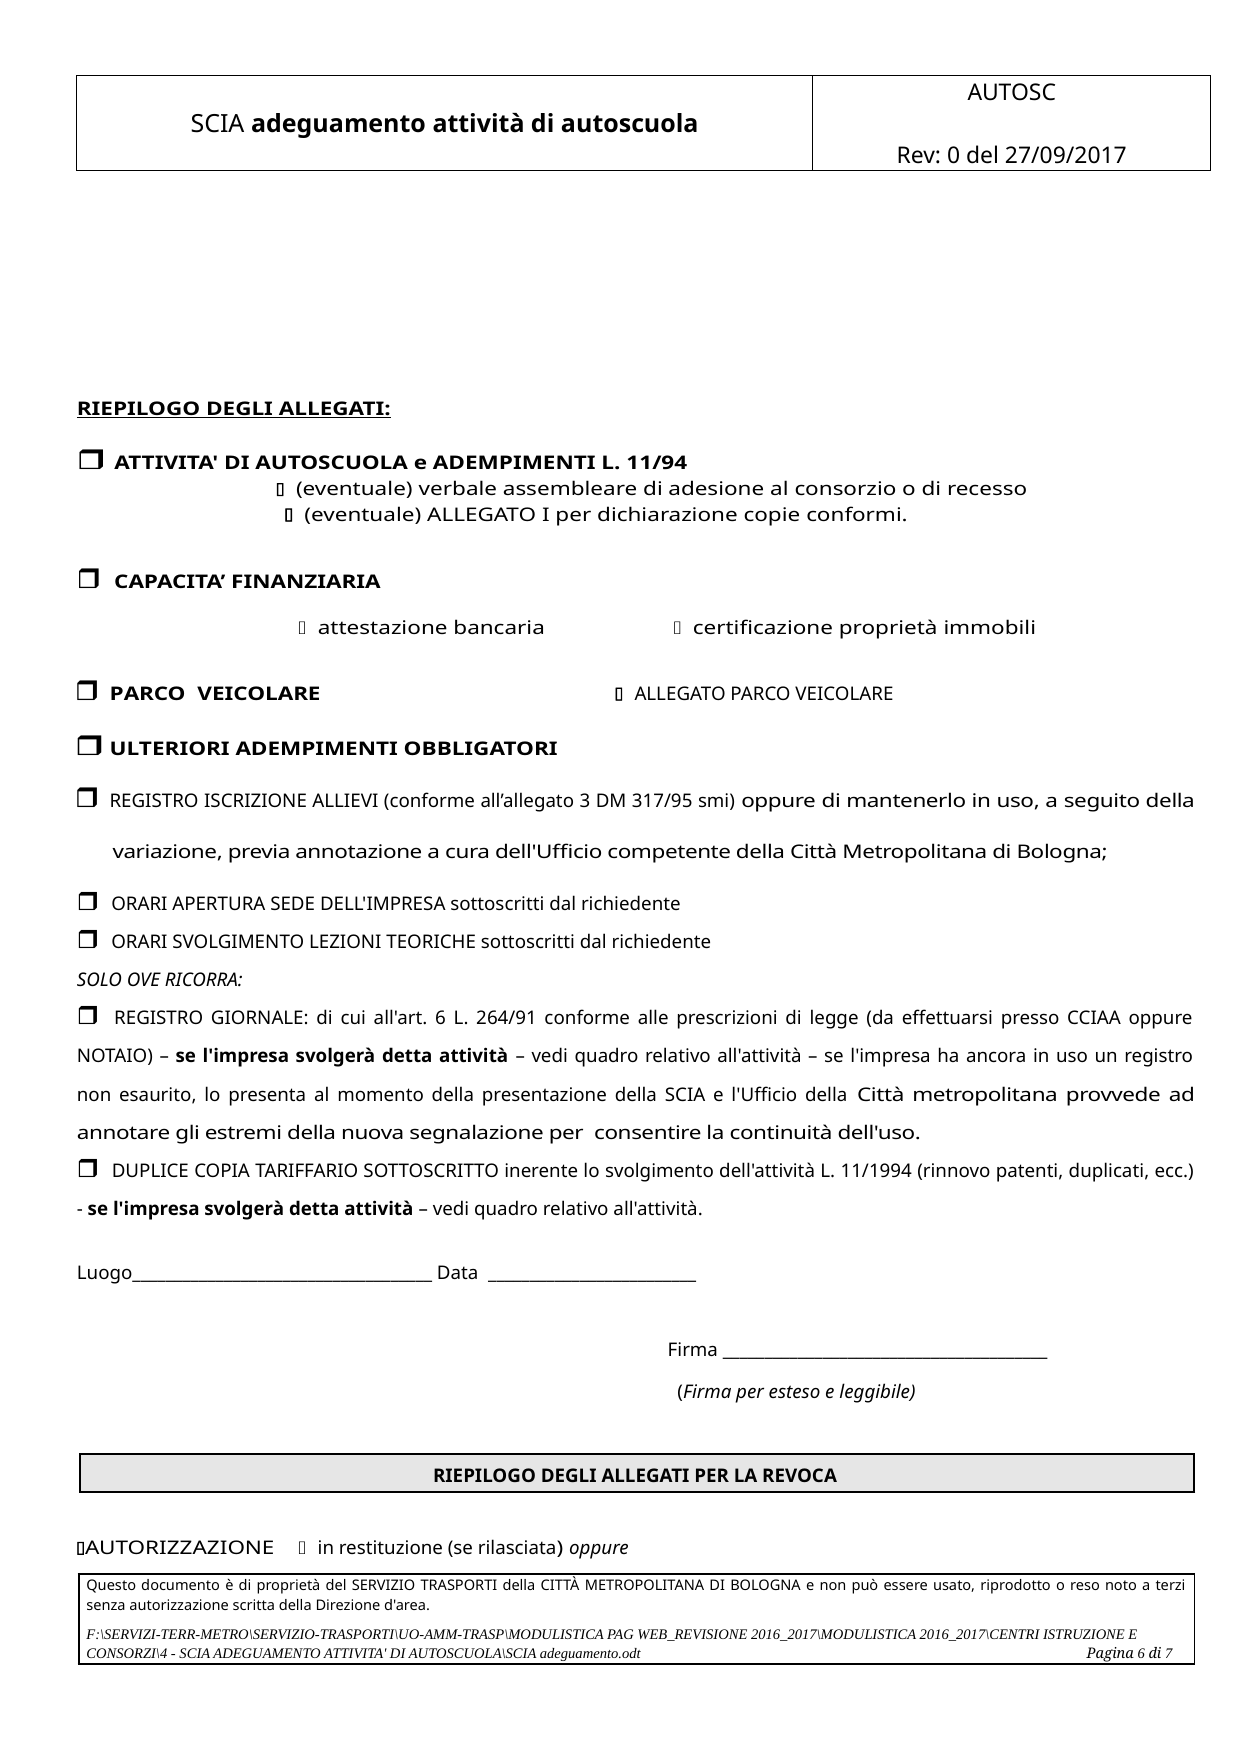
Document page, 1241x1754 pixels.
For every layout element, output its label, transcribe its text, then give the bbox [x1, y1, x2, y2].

text r REGISTRO GIORNALE: di cui all'art. 6 L. 264/91 conforme alle prescrizioni di legge (da effettuarsi presso CCIAA oppure NOTAIO) – se l'impresa svolgerà detta attività – vedi quadro relativo all'attività – se l'impresa ha ancora in uso un registro non esaurito, lo presenta al momento della presentazione della SCIA e l'Ufficio della Città metropolitana provvede ad annotare gli estremi della nuova segnalazione per consentire la continuità dell'uso. [77, 1004, 1195, 1145]
text Luogo____________________________________ Data _________________________ [77, 1259, 1195, 1285]
text (Firma per esteso e leggibile) [75, 1361, 1195, 1407]
text SOLO OVE RICORRA: [77, 966, 1195, 992]
text r DUPLICE COPIA TARIFFARIO SOTTOSCRITTO inerente lo svolgimento dell'attività L. 11/1994 (rinnovo patenti, duplicati, ecc.) - se l'impresa svolgerà detta attività – vedi quadro relativo all'attività. [77, 1157, 1195, 1221]
subtitle RIEPILOGO DEGLI ALLEGATI PER LA REVOCA [81, 1455, 1193, 1491]
list ULTERIORI ADEMPIMENTI OBBLIGATORI [75, 735, 1195, 761]
text r ORARI APERTURA SEDE DELL'IMPRESA sottoscritti dal richiedente [77, 890, 1195, 915]
list  (eventuale) ALLEGATO I per dichiarazione copie conformi. [224, 501, 1195, 527]
list REGISTRO ISCRIZIONE ALLIEVI (conforme all’allegato 3 DM 317/95 smi) oppure di mantenerlo in uso, a seguito della variazione, previa annotazione a cura dell'Ufficio competente della Città Metropolitana di Bologna; [75, 787, 1195, 864]
list PARCO VEICOLARE  ALLEGATO PARCO VEICOLARE [75, 664, 1195, 709]
text AUTORIZZAZIONE  in restituzione (se rilasciata) oppure [77, 1534, 1195, 1560]
text r CAPACITA’ FINANZIARIA [77, 552, 1195, 598]
text  attestazione bancaria  certificazione proprietà immobili [77, 598, 1195, 644]
text Firma _______________________________________ [62, 1336, 1195, 1361]
text RIEPILOGO DEGLI ALLEGATI: [77, 378, 1195, 424]
text r ORARI SVOLGIMENTO LEZIONI TEORICHE sottoscritti dal richiedente [77, 928, 1195, 953]
list ATTIVITA' DI AUTOSCUOLA e ADEMPIMENTI L. 11/94 [77, 449, 1195, 476]
list  (eventuale) verbale assembleare di adesione al consorzio o di recesso [224, 476, 1195, 501]
